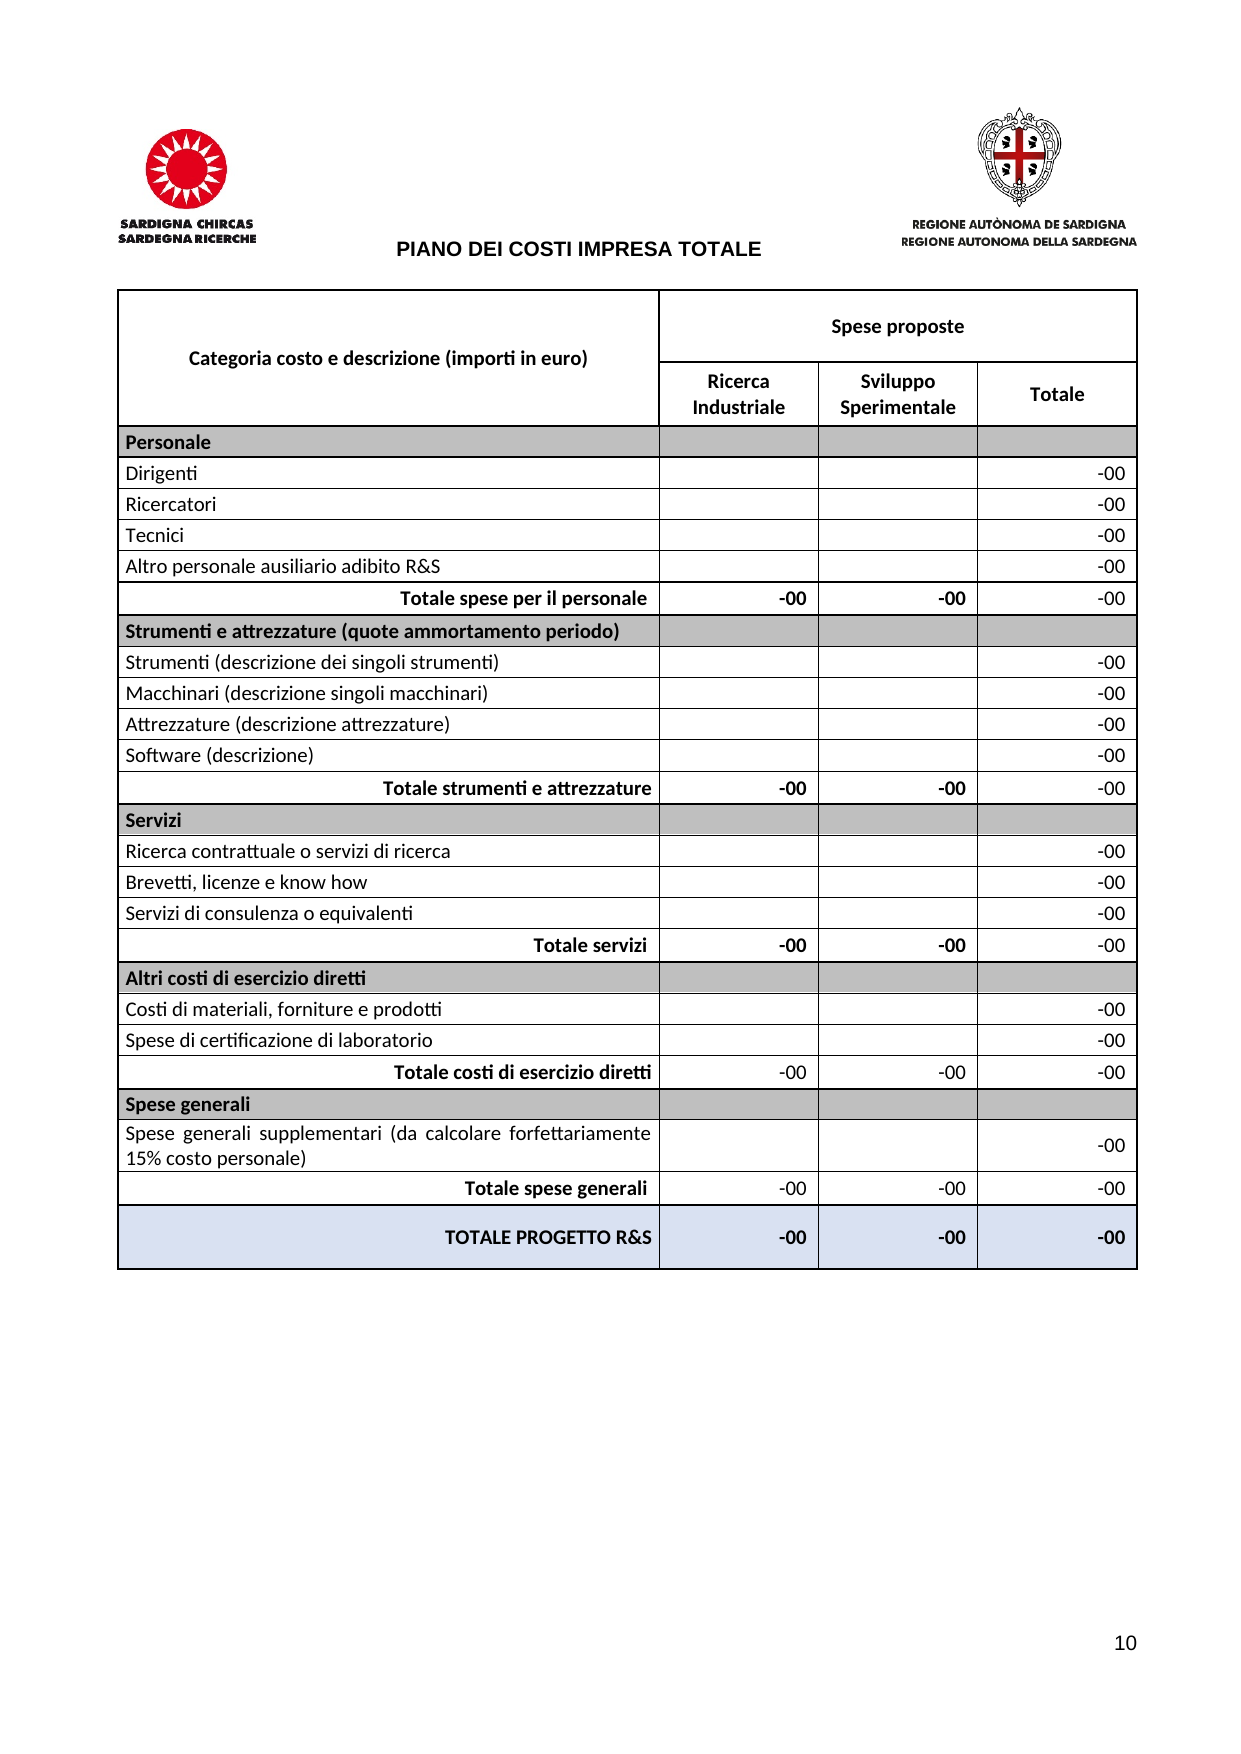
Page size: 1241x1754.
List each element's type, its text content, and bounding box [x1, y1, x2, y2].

table_cell [819, 709, 977, 739]
table_cell [660, 458, 818, 488]
table_cell -00 [978, 551, 1136, 581]
table_cell -00 [978, 1025, 1136, 1055]
table_cell [819, 963, 977, 992]
table_cell [819, 551, 977, 581]
table_cell -00 [978, 772, 1136, 803]
table_cell [660, 963, 818, 992]
table_cell Spese di certificazione di laboratorio [119, 1025, 659, 1055]
table_cell [819, 867, 977, 897]
table_cell [819, 616, 977, 646]
table_cell Ricerca contrattuale o servizi di ricerca [119, 836, 659, 866]
table_cell -00 [660, 929, 818, 961]
table_cell Altri costi di esercizio diretti [119, 963, 659, 992]
table_cell -00 [819, 1172, 977, 1204]
table_cell Tecnici [119, 520, 659, 550]
table_cell -00 [978, 583, 1136, 614]
table_cell -00 [978, 1172, 1136, 1204]
table_cell -00 [660, 772, 818, 803]
table_cell [660, 551, 818, 581]
table_cell Ricerca Industriale [660, 363, 818, 425]
table_cell -00 [660, 583, 818, 614]
table_cell -00 [978, 867, 1136, 897]
table_cell Servizi [119, 805, 659, 834]
table_cell [660, 867, 818, 897]
table_cell [660, 994, 818, 1024]
table_cell [660, 898, 818, 928]
table_cell -00 [660, 1056, 818, 1088]
table_cell [978, 427, 1136, 456]
table_cell -00 [978, 898, 1136, 928]
table_cell [819, 805, 977, 834]
table_cell Attrezzature (descrizione attrezzature) [119, 709, 659, 739]
table_header Categoria costo e descrizione (importi in euro) [119, 291, 658, 425]
table_cell Totale [978, 363, 1136, 425]
table_cell -00 [978, 520, 1136, 550]
table_cell Servizi di consulenza o equivalenti [119, 898, 659, 928]
table_cell [819, 1120, 977, 1171]
table_header Spese proposte [660, 291, 1136, 361]
table_cell -00 [978, 740, 1136, 771]
table_cell [819, 836, 977, 866]
table_cell Strumenti e attrezzature (quote ammortamento periodo) [119, 616, 659, 646]
table_cell Sviluppo Sperimentale [819, 363, 977, 425]
table_cell [660, 1090, 818, 1119]
table_cell Totale spese generali [119, 1172, 659, 1204]
table_cell Spese generali supplementari (da calcolare forfettariamente 15% costo personale) [119, 1120, 659, 1171]
table_cell [660, 520, 818, 550]
table_cell -00 [978, 647, 1136, 677]
table_cell [819, 1025, 977, 1055]
table_cell Spese generali [119, 1090, 659, 1119]
table_cell [660, 678, 818, 708]
table_cell -00 [819, 772, 977, 803]
table_cell [660, 1025, 818, 1055]
table_cell [660, 1120, 818, 1171]
table_cell [660, 836, 818, 866]
table_cell [819, 647, 977, 677]
table_cell [978, 963, 1136, 992]
table_cell [660, 489, 818, 519]
table_cell [819, 489, 977, 519]
table_cell -00 [819, 1056, 977, 1088]
table_cell Totale spese per il personale [119, 583, 659, 614]
table_cell [819, 898, 977, 928]
table_cell Dirigenti [119, 458, 659, 488]
table_cell TOTALE PROGETTO R&S [119, 1206, 659, 1268]
table_cell Altro personale ausiliario adibito R&S [119, 551, 659, 581]
table_cell -00 [978, 1056, 1136, 1088]
table_cell Costi di materiali, forniture e prodotti [119, 994, 659, 1024]
table_cell -00 [819, 583, 977, 614]
table_cell [660, 805, 818, 834]
table_cell Totale strumenti e attrezzature [119, 772, 659, 803]
table_cell [978, 805, 1136, 834]
table_cell Brevetti, licenze e know how [119, 867, 659, 897]
table_cell [978, 1090, 1136, 1119]
table_cell Totale costi di esercizio diretti [119, 1056, 659, 1088]
table_cell Totale servizi [119, 929, 659, 961]
table_cell -00 [978, 1206, 1136, 1268]
table_cell -00 [978, 994, 1136, 1024]
table_cell [660, 616, 818, 646]
table_cell Personale [119, 427, 659, 456]
table_cell [660, 427, 818, 456]
table_cell -00 [978, 458, 1136, 488]
table_cell [660, 647, 818, 677]
table_cell [819, 994, 977, 1024]
text PIANO DEI COSTI IMPRESA TOTALE [118, 237, 1137, 261]
table_cell -00 [660, 1172, 818, 1204]
table_cell Ricercatori [119, 489, 659, 519]
table_cell -00 [660, 1206, 818, 1268]
table_cell -00 [978, 1120, 1136, 1171]
table_cell -00 [978, 929, 1136, 961]
table_cell [819, 520, 977, 550]
table_cell -00 [978, 489, 1136, 519]
table_cell [819, 678, 977, 708]
table_cell -00 [819, 929, 977, 961]
table_cell [978, 616, 1136, 646]
table_cell Strumenti (descrizione dei singoli strumenti) [119, 647, 659, 677]
table_cell -00 [819, 1206, 977, 1268]
table_cell [819, 740, 977, 771]
table_cell [819, 1090, 977, 1119]
table_cell [660, 709, 818, 739]
table_cell -00 [978, 836, 1136, 866]
table_cell Macchinari (descrizione singoli macchinari) [119, 678, 659, 708]
table_cell -00 [978, 678, 1136, 708]
table_cell [819, 458, 977, 488]
table_cell [660, 740, 818, 771]
table_cell Software (descrizione) [119, 740, 659, 771]
table_cell -00 [978, 709, 1136, 739]
table_cell [819, 427, 977, 456]
